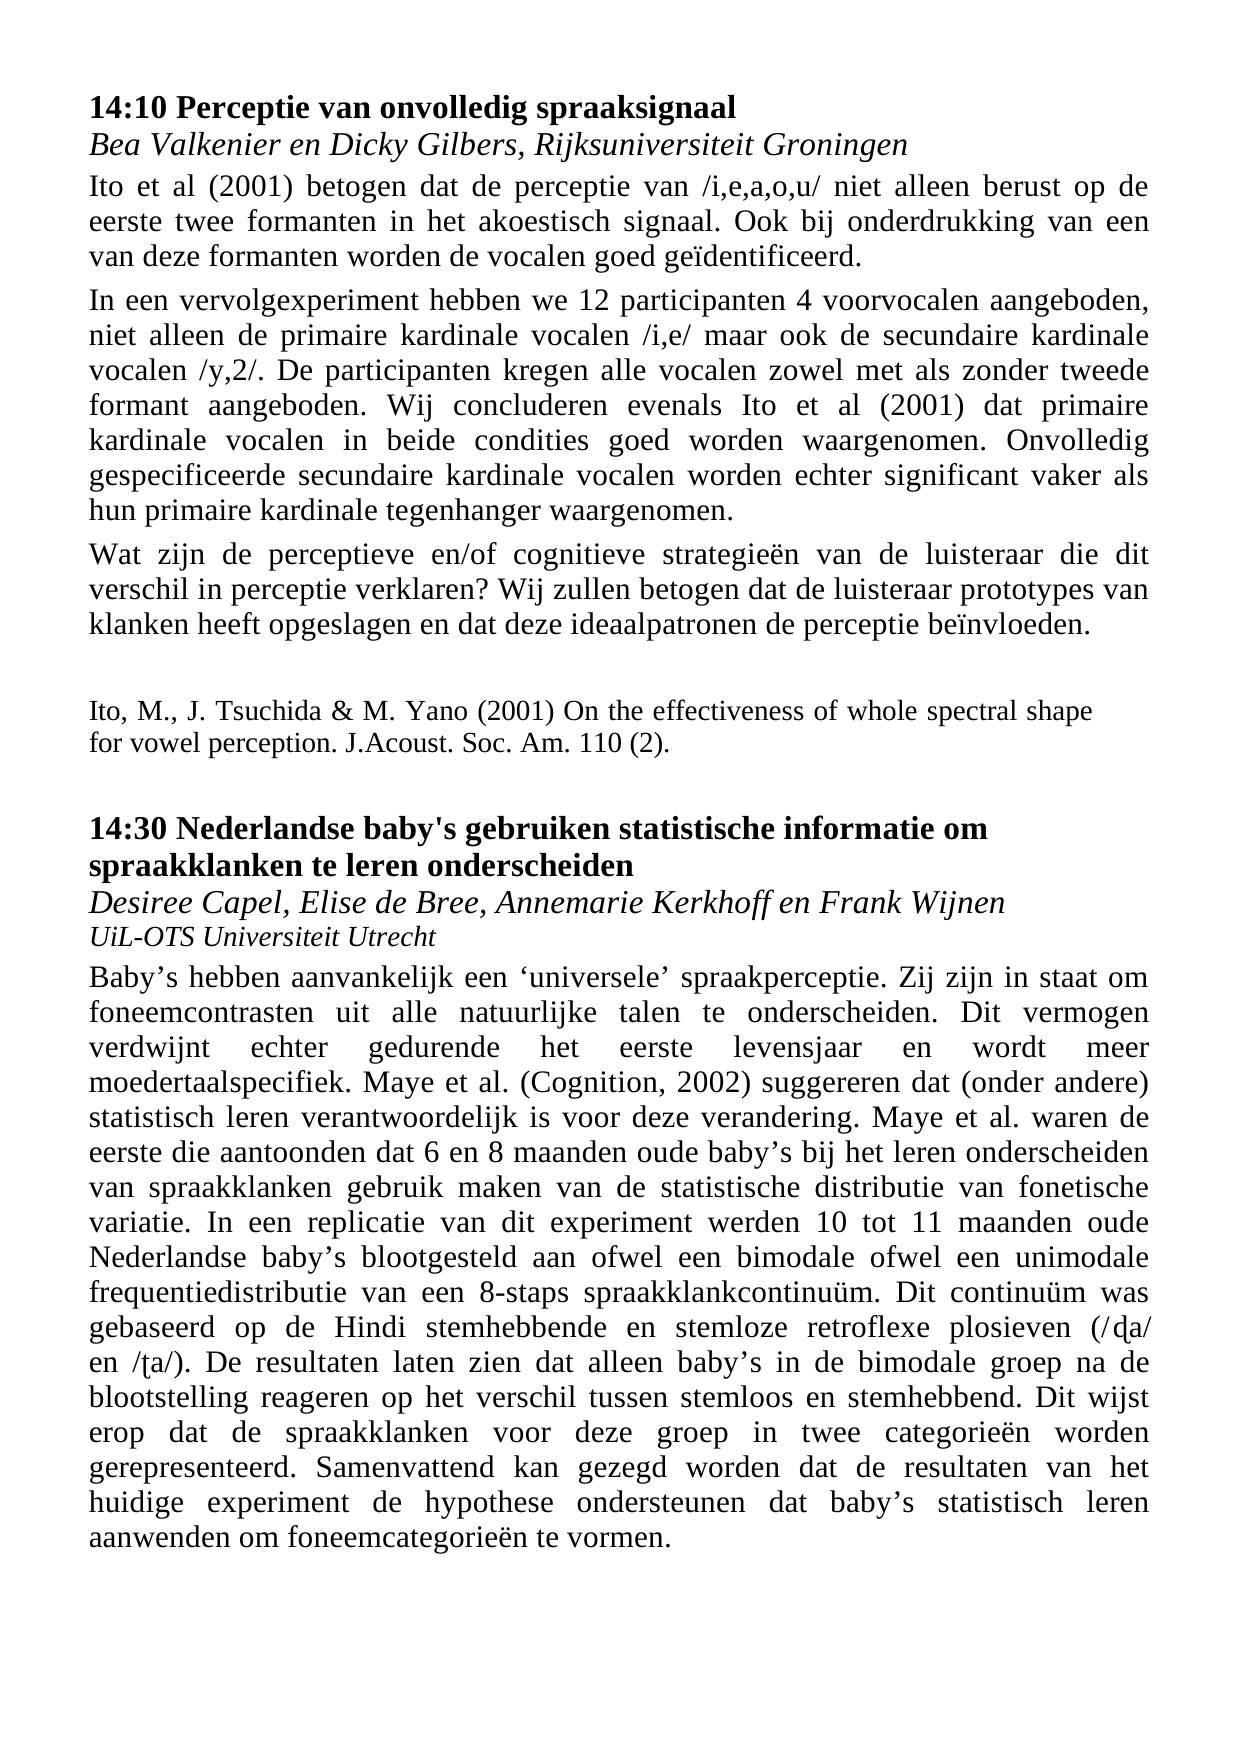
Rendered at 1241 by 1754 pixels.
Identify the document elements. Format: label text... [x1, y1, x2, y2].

text Bea Valkenier en Dicky Gilbers, Rijksuniversiteit Groningen [88, 126, 1094, 162]
text Wat zijn de perceptieve en/of cognitieve strategieën van de luisteraar die dit verschil in perceptie verklaren? Wij zullen betogen dat de luisteraar prototypes van klanken heeft opgeslagen en dat deze ideaalpatronen de perceptie beïnvloeden. [88, 536, 1152, 641]
text Ito et al (2001) betogen dat de perceptie van /i,e,a,o,u/ niet alleen berust op de eerste twee formanten in het akoestisch signaal. Ook bij onderdrukking van een van deze formanten worden de vocalen goed geïdentificeerd. [88, 168, 1152, 273]
subtitle 14:10 Perceptie van onvolledig spraaksignaal [88, 88, 1152, 126]
text Desiree Capel, Elise de Bree, Annemarie Kerkhoff en Frank Wijnen UiL-OTS Universiteit Utrecht [88, 884, 1093, 953]
subtitle 14:30 Nederlandse baby's gebruiken statistische informatie om spraakklanken te leren onderscheiden [88, 810, 1152, 884]
text In een vervolgexperiment hebben we 12 participanten 4 voorvocalen aangeboden, niet alleen de primaire kardinale vocalen /i,e/ maar ook de secundaire kardinale vocalen /y,2/. De participanten kregen alle vocalen zowel met als zonder tweede formant aangeboden. Wij concluderen evenals Ito et al (2001) dat primaire kardinale vocalen in beide condities goed worden waargenomen. Onvolledig gespecificeerde secundaire kardinale vocalen worden echter significant vaker als hun primaire kardinale tegenhanger waargenomen. [88, 282, 1152, 527]
text Ito, M., J. Tsuchida & M. Yano (2001) On the effectiveness of whole spectral shape for vowel perception. J.Acoust. Soc. Am. 110 (2). [88, 694, 1094, 759]
text Baby’s hebben aanvankelijk een ‘universele’ spraakperceptie. Zij zijn in staat om foneemcontrasten uit alle natuurlijke talen te onderscheiden. Dit vermogen verdwijnt echter gedurende het eerste levensjaar en wordt meer moedertaalspecifiek. Maye et al. (Cognition, 2002) suggereren dat (onder andere) statistisch leren verantwoordelijk is voor deze verandering. Maye et al. waren de eerste die aantoonden dat 6 en 8 maanden oude baby’s bij het leren onderscheiden van spraakklanken gebruik maken van de statistische distributie van fonetische variatie. In een replicatie van dit experiment werden 10 tot 11 maanden oude Nederlandse baby’s blootgesteld aan ofwel een bimodale ofwel een unimodale frequentiedistributie van een 8-staps spraakklankcontinuüm. Dit continuüm was gebaseerd op de Hindi stemhebbende en stemloze retroflexe plosieven (/ɖa/ en /ʈa/). De resultaten laten zien dat alleen baby’s in de bimodale groep na de blootstelling reageren op het verschil tussen stemloos en stemhebbend. Dit wijst erop dat de spraakklanken voor deze groep in twee categorieën worden gerepresenteerd. Samenvattend kan gezegd worden dat de resultaten van het huidige experiment de hypothese ondersteunen dat baby’s statistisch leren aanwenden om foneemcategorieën te vormen. [88, 959, 1152, 1554]
